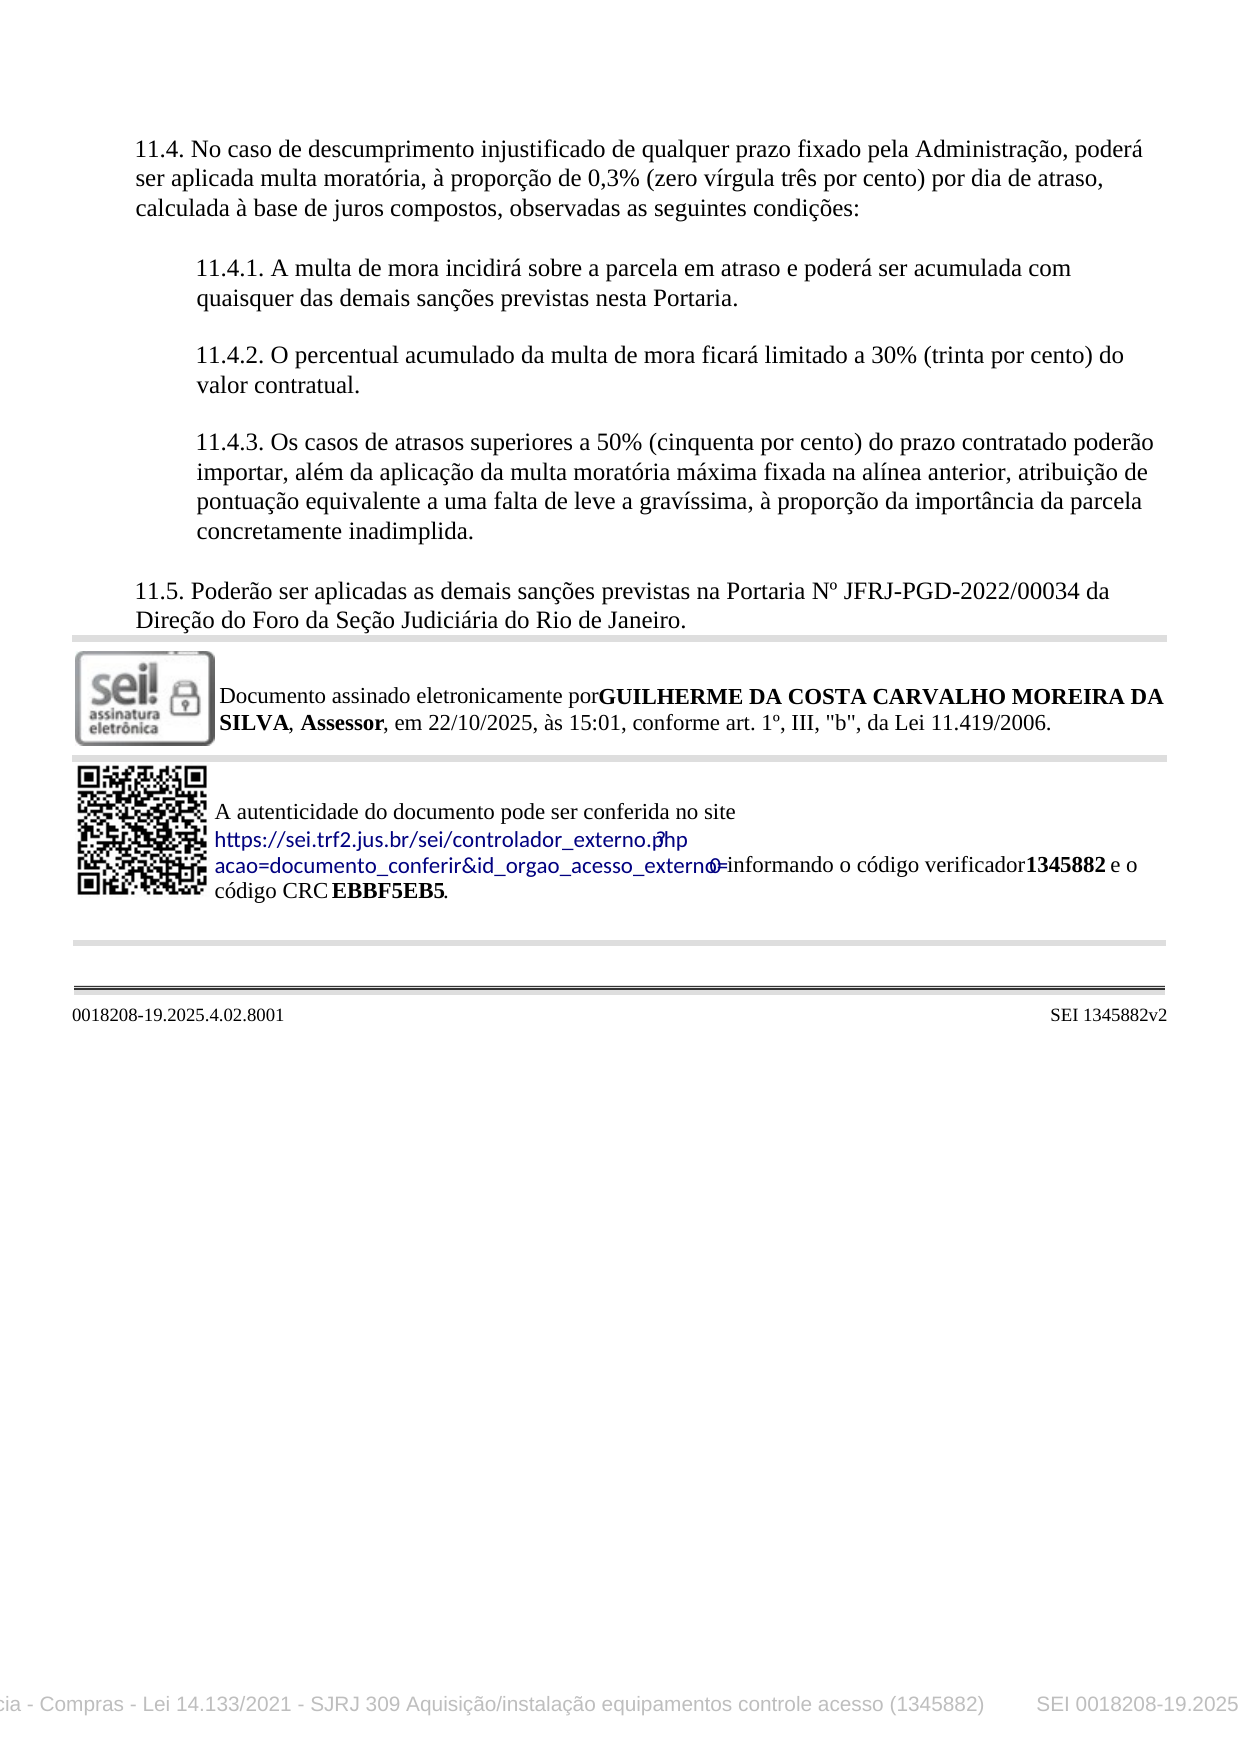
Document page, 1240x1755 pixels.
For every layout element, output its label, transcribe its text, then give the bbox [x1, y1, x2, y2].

text 11.4.2. O percentual acumulado da multa de mora ficará limitado a 30% (trinta por cento) do valor contratual. [195, 340, 1166, 398]
text 11.4.1. A multa de mora incidirá sobre a parcela em atraso e poderá ser acumulada com quaisquer das demais sanções previstas nesta Portaria. [195, 253, 1166, 312]
text 11.5. Poderão ser aplicadas as demais sanções previstas na Portaria Nº JFRJ-PGD-2022/00034 da Direção do Foro da Seção Judiciária do Rio de Janeiro. [134, 576, 1166, 634]
text 11.4.3. Os casos de atrasos superiores a 50% (cinquenta por cento) do prazo contratado poderão importar, além da aplicação da multa moratória máxima fixada na alínea anterior, atribuição de pontuação equivalente a uma falta de leve a gravíssima, à proporção da importância da parcela concretamente inadimplida. [195, 427, 1166, 544]
text 11.4. No caso de descumprimento injustificado de qualquer prazo fixado pela Administração, poderá ser aplicada multa moratória, à proporção de 0,3% (zero vírgula três por cento) por dia de atraso, calculada à base de juros compostos, observadas as seguintes condições: [134, 134, 1166, 222]
text 0018208-19.2025.4.02.8001 SEI 1345882v2 [72, 1004, 1167, 1026]
